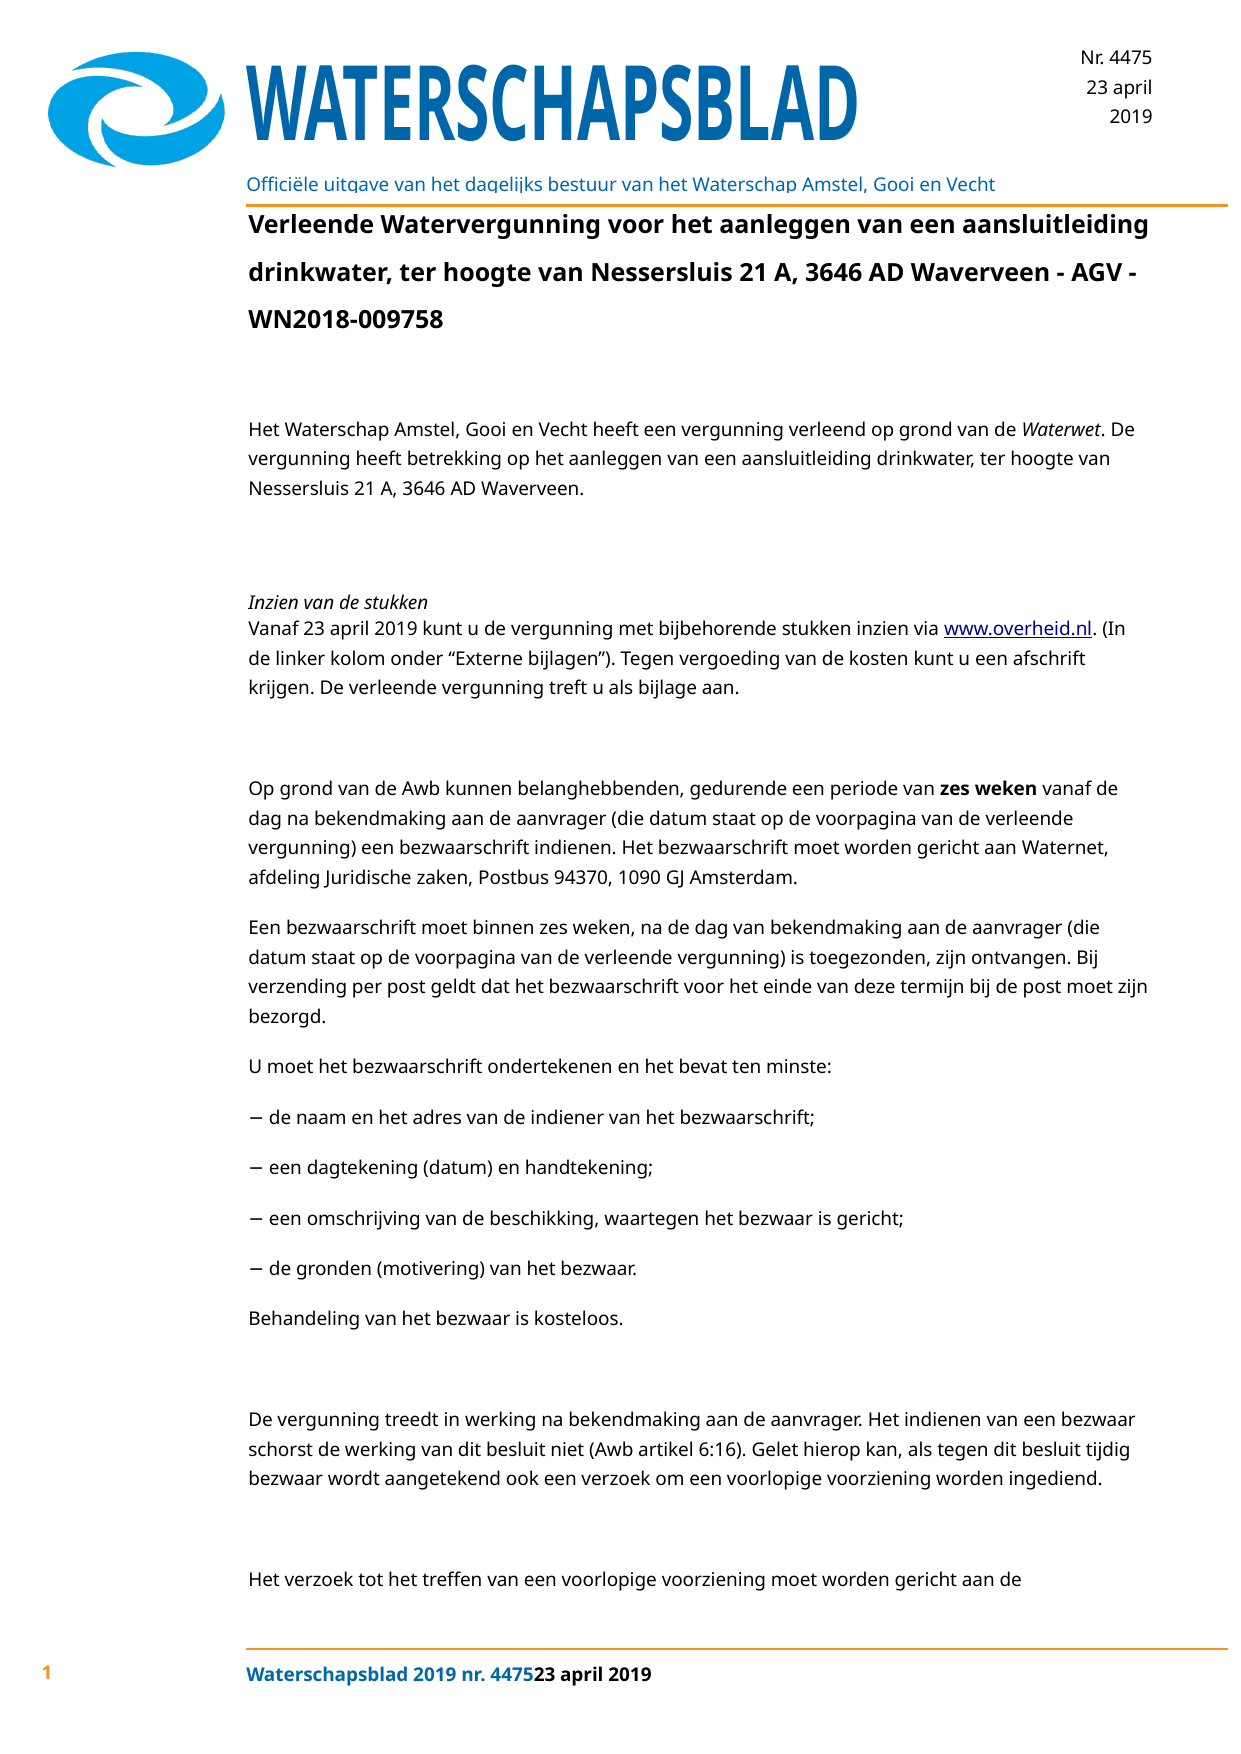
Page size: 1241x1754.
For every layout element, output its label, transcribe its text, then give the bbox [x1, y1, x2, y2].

picture [41, 47, 231, 172]
text − een dagtekening (datum) en handtekening; [248, 1154, 1152, 1180]
text − een omschrijving van de beschikking, waartegen het bezwaar is gericht; [248, 1205, 1152, 1231]
text Een bezwaarschrift moet binnen zes weken, na de dag van bekendmaking aan de aanvrager (die datum staat op de voorpagina van de verleende vergunning) is toegezonden, zijn ontvangen. Bij verzending per post geldt dat het bezwaarschrift voor het einde van deze termijn bij de post moet zijn bezorgd. [248, 914, 1152, 1029]
text Het Waterschap Amstel, Gooi en Vecht heeft een vergunning verleend op grond van de Waterwet. De vergunning heeft betrekking op het aanleggen van een aansluitleiding drinkwater, ter hoogte van Nessersluis 21 A, 3646 AD Waverveen. [248, 416, 1152, 501]
text Vanaf 23 april 2019 kunt u de vergunning met bijbehorende stukken inzien via www.overheid.nl. (In de linker kolom onder “Externe bijlagen”). Tegen vergoeding van de kosten kunt u een afschrift krijgen. De verleende vergunning treft u als bijlage aan. [248, 615, 1152, 700]
text − de naam en het adres van de indiener van het bezwaarschrift; [248, 1104, 1152, 1130]
text De vergunning treedt in werking na bekendmaking aan de aanvrager. Het indienen van een bezwaar schorst de werking van dit besluit niet (Awb artikel 6:16). Gelet hierop kan, als tegen dit besluit tijdig bezwaar wordt aangetekend ook een verzoek om een voorlopige voorziening worden ingediend. [248, 1406, 1152, 1491]
text Verleende Watervergunning voor het aanleggen van een aansluitleiding drinkwater, ter hoogte van Nessersluis 21 A, 3646 AD Waverveen - AGV - WN2018-009758 [248, 207, 1152, 336]
text Op grond van de Awb kunnen belanghebbenden, gedurende een periode van zes weken vanaf de dag na bekendmaking aan de aanvrager (die datum staat op de voorpagina van de verleende vergunning) een bezwaarschrift indienen. Het bezwaarschrift moet worden gericht aan Waternet, afdeling Juridische zaken, Postbus 94370, 1090 GJ Amsterdam. [248, 775, 1152, 890]
text Behandeling van het bezwaar is kosteloos. [248, 1306, 1152, 1331]
text U moet het bezwaarschrift ondertekenen en het bevat ten minste: [248, 1053, 1152, 1079]
text − de gronden (motivering) van het bezwaar. [248, 1255, 1152, 1281]
text Inzien van de stukken [248, 589, 1152, 615]
text Het verzoek tot het treffen van een voorlopige voorziening moet worden gericht aan de [248, 1566, 1152, 1592]
